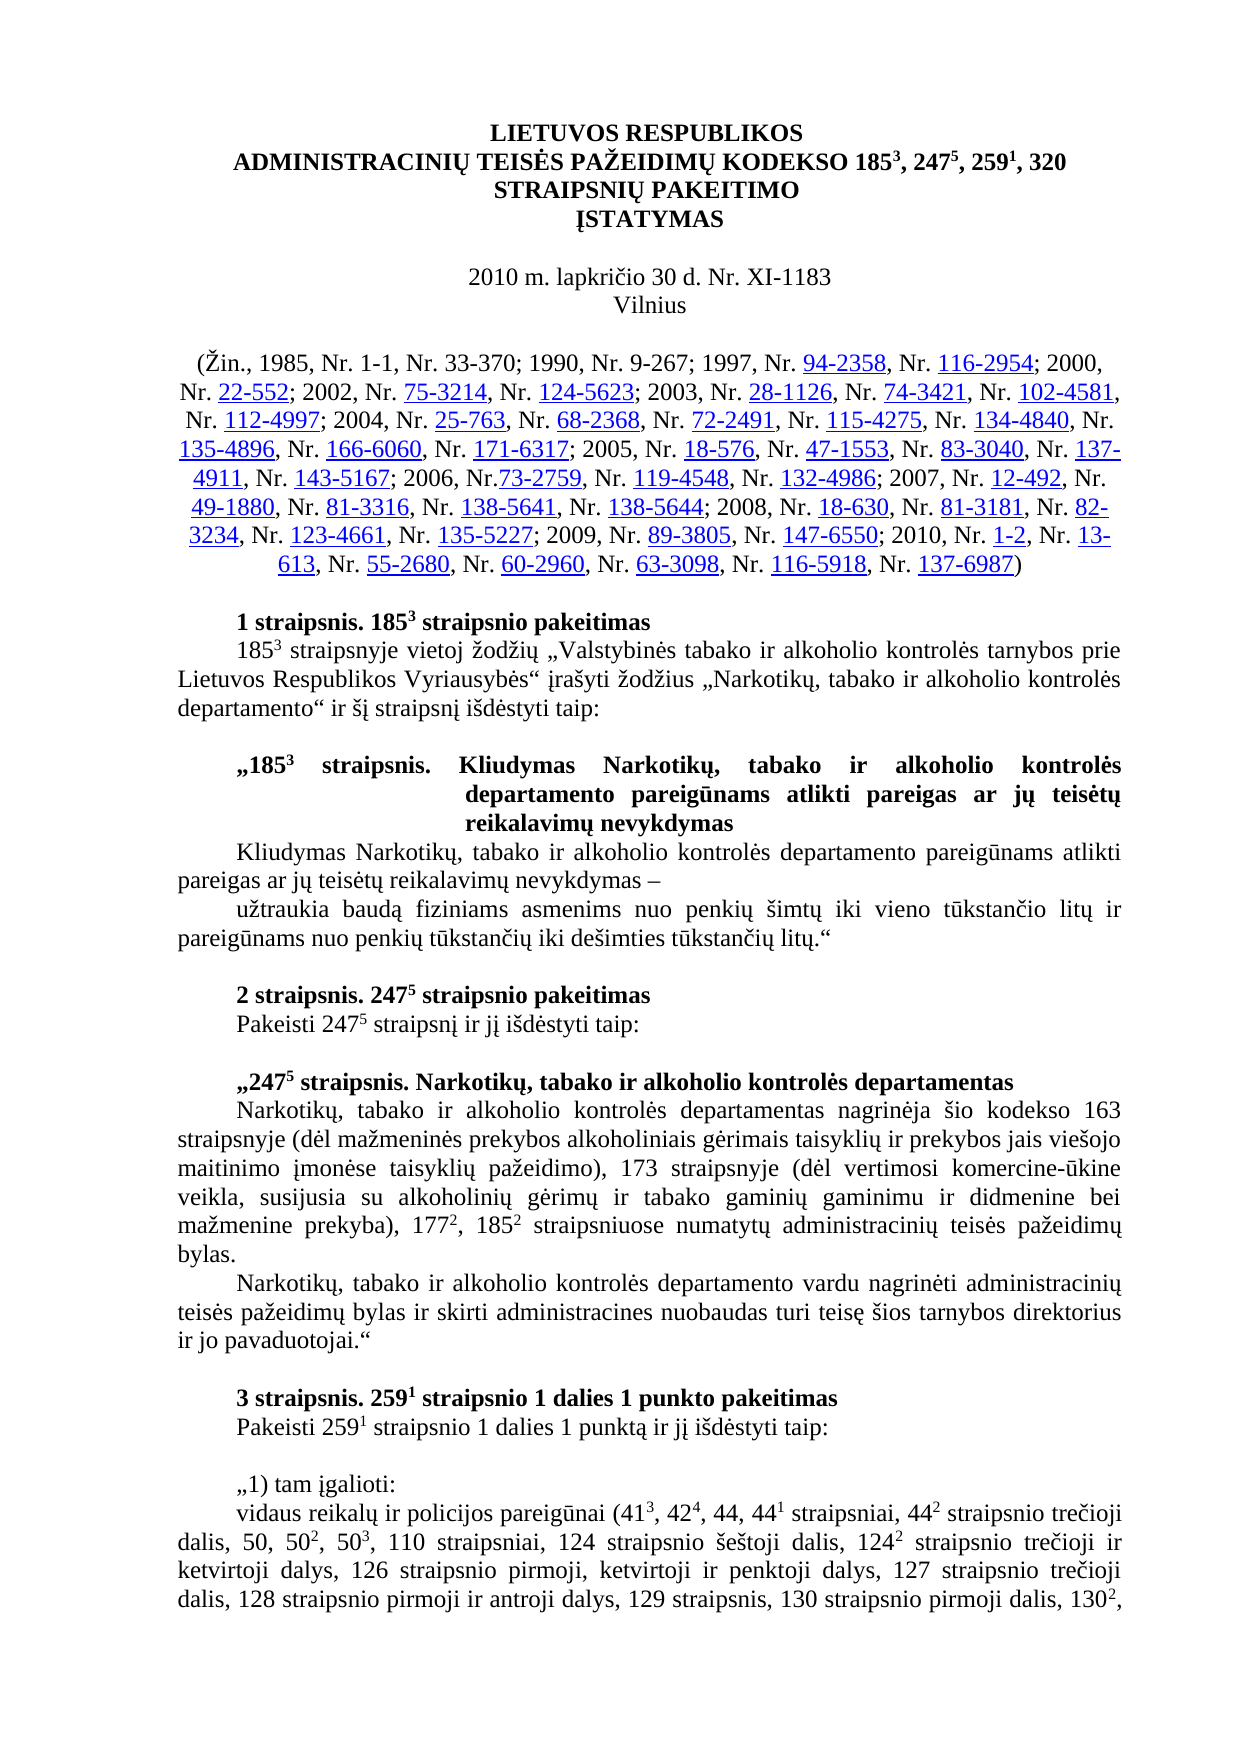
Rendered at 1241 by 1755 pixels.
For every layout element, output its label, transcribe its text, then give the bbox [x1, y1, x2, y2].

text (Žin., 1985, Nr. 1-1, Nr. 33-370; 1990, Nr. 9-267; 1997, Nr. 94-2358, Nr. 116-2954; 2000, Nr. 22-552; 2002, Nr. 75-3214, Nr. 124-5623; 2003, Nr. 28-1126, Nr. 74-3421, Nr. 102-4581, Nr. 112-4997; 2004, Nr. 25-763, Nr. 68-2368, Nr. 72-2491, Nr. 115-4275, Nr. 134-4840, Nr. 135-4896, Nr. 166-6060, Nr. 171-6317; 2005, Nr. 18-576, Nr. 47-1553, Nr. 83-3040, Nr. 137-4911, Nr. 143-5167; 2006, Nr.73-2759, Nr. 119-4548, Nr. 132-4986; 2007, Nr. 12-492, Nr. 49-1880, Nr. 81-3316, Nr. 138-5641, Nr. 138-5644; 2008, Nr. 18-630, Nr. 81-3181, Nr. 82-3234, Nr. 123-4661, Nr. 135-5227; 2009, Nr. 89-3805, Nr. 147-6550; 2010, Nr. 1-2, Nr. 13-613, Nr. 55-2680, Nr. 60-2960, Nr. 63-3098, Nr. 116-5918, Nr. 137-6987) [177, 348, 1122, 578]
text „2475 straipsnis. Narkotikų, tabako ir alkoholio kontrolės departamentas [177, 1067, 1122, 1096]
text Narkotikų, tabako ir alkoholio kontrolės departamento vardu nagrinėti administracinių teisės pažeidimų bylas ir skirti administracines nuobaudas turi teisę šios tarnybos direktorius ir jo pavaduotojai.“ [177, 1268, 1122, 1354]
text 3 straipsnis. 2591 straipsnio 1 dalies 1 punkto pakeitimas [177, 1383, 1122, 1412]
text Vilnius [177, 291, 1122, 319]
text Narkotikų, tabako ir alkoholio kontrolės departamentas nagrinėja šio kodekso 163 straipsnyje (dėl mažmeninės prekybos alkoholiniais gėrimais taisyklių ir prekybos jais viešojo maitinimo įmonėse taisyklių pažeidimo), 173 straipsnyje (dėl vertimosi komercine-ūkine veikla, susijusia su alkoholinių gėrimų ir tabako gaminių gaminimu ir didmenine bei mažmenine prekyba), 1772, 1852 straipsniuose numatytų administracinių teisės pažeidimų bylas. [177, 1096, 1122, 1268]
text vidaus reikalų ir policijos pareigūnai (413, 424, 44, 441 straipsniai, 442 straipsnio trečioji dalis, 50, 502, 503, 110 straipsniai, 124 straipsnio šeštoji dalis, 1242 straipsnio trečioji ir ketvirtoji dalys, 126 straipsnio pirmoji, ketvirtoji ir penktoji dalys, 127 straipsnio trečioji dalis, 128 straipsnio pirmoji ir antroji dalys, 129 straipsnis, 130 straipsnio pirmoji dalis, 1302, [177, 1498, 1122, 1613]
text 1 straipsnis. 1853 straipsnio pakeitimas [177, 607, 1122, 636]
text LIETUVOS RESPUBLIKOS ADMINISTRACINIŲ TEISĖS PAŽEIDIMŲ KODEKSO 1853, 2475, 2591, 320 STRAIPSNIŲ PAKEITIMO ĮSTATYMAS [177, 118, 1122, 233]
text 2 straipsnis. 2475 straipsnio pakeitimas [177, 981, 1122, 1009]
text 1853 straipsnyje vietoj žodžių „Valstybinės tabako ir alkoholio kontrolės tarnybos prie Lietuvos Respublikos Vyriausybės“ įrašyti žodžius „Narkotikų, tabako ir alkoholio kontrolės departamento“ ir šį straipsnį išdėstyti taip: [177, 636, 1122, 722]
text Pakeisti 2475 straipsnį ir jį išdėstyti taip: [177, 1009, 1122, 1038]
text „1) tam įgalioti: [177, 1469, 1122, 1498]
text Kliudymas Narkotikų, tabako ir alkoholio kontrolės departamento pareigūnams atlikti pareigas ar jų teisėtų reikalavimų nevykdymas – [177, 837, 1122, 894]
text „1853 straipsnis. Kliudymas Narkotikų, tabako ir alkoholio kontrolės departamento pareigūnams atlikti pareigas ar jų teisėtų reikalavimų nevykdymas [236, 751, 1122, 837]
text užtraukia baudą fiziniams asmenims nuo penkių šimtų iki vieno tūkstančio litų ir pareigūnams nuo penkių tūkstančių iki dešimties tūkstančių litų.“ [177, 894, 1122, 952]
text 2010 m. lapkričio 30 d. Nr. XI-1183 [177, 262, 1122, 291]
text Pakeisti 2591 straipsnio 1 dalies 1 punktą ir jį išdėstyti taip: [177, 1412, 1122, 1441]
